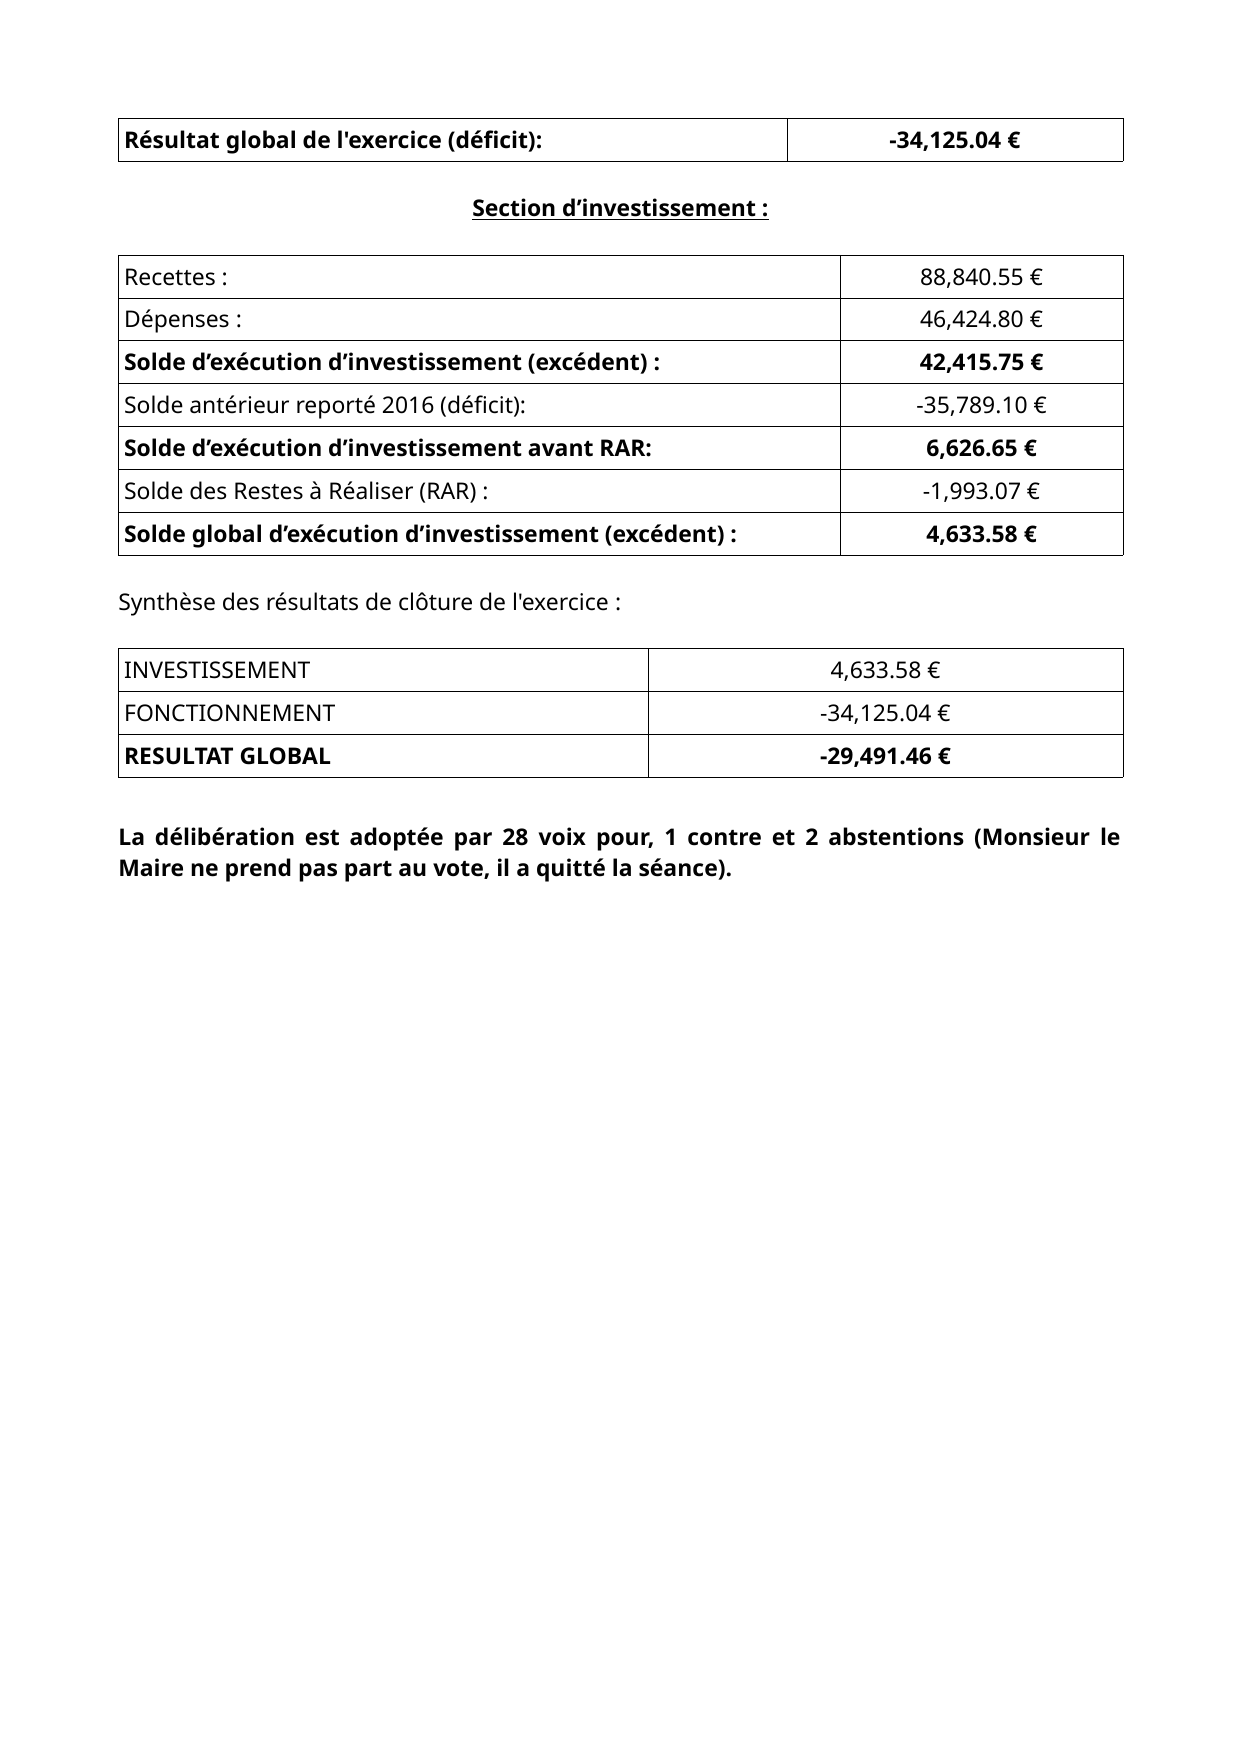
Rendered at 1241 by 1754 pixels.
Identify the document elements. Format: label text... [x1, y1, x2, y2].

table_cell 42 415,75 € [841, 341, 1123, 383]
table_cell Dépenses : [119, 299, 840, 340]
table_header Recettes : [119, 256, 840, 298]
table_header 88 840,55 € [841, 256, 1123, 298]
table_cell -29 491,46 € [649, 735, 1123, 777]
text Synthèse des résultats de clôture de l'exercice : [118, 586, 1122, 617]
table_cell Solde antérieur reporté 2016 (déficit): [119, 384, 840, 426]
text La délibération est adoptée par 28 voix pour, 1 contre et 2 abstentions (Monsieur le Maire ne prend pas part au vote, il a quitté la séance). [118, 821, 1122, 883]
table_cell -34 125,04 € [788, 119, 1123, 161]
table_cell FONCTIONNEMENT [119, 692, 648, 734]
table_cell 4 633,58 € [841, 513, 1123, 554]
table_cell Solde d’exécution d’investissement (excédent) : [119, 341, 840, 383]
table_cell 6 626,65 € [841, 427, 1123, 469]
table_cell Résultat global de l'exercice (déficit): [119, 119, 787, 161]
table_cell -34 125,04 € [649, 692, 1123, 734]
table_cell Solde global d’exécution d’investissement (excédent) : [119, 513, 840, 554]
table_cell RESULTAT GLOBAL [119, 735, 648, 777]
table_cell -1 993,07 € [841, 470, 1123, 512]
text Section d’investissement : [118, 192, 1122, 223]
table_cell -35 789,10 € [841, 384, 1123, 426]
table_cell Solde d’exécution d’investissement avant RAR: [119, 427, 840, 469]
table_cell 46 424,80 € [841, 299, 1123, 340]
table_header 4 633,58 € [649, 649, 1123, 691]
table_cell Solde des Restes à Réaliser (RAR) : [119, 470, 840, 512]
table_header INVESTISSEMENT [119, 649, 648, 691]
